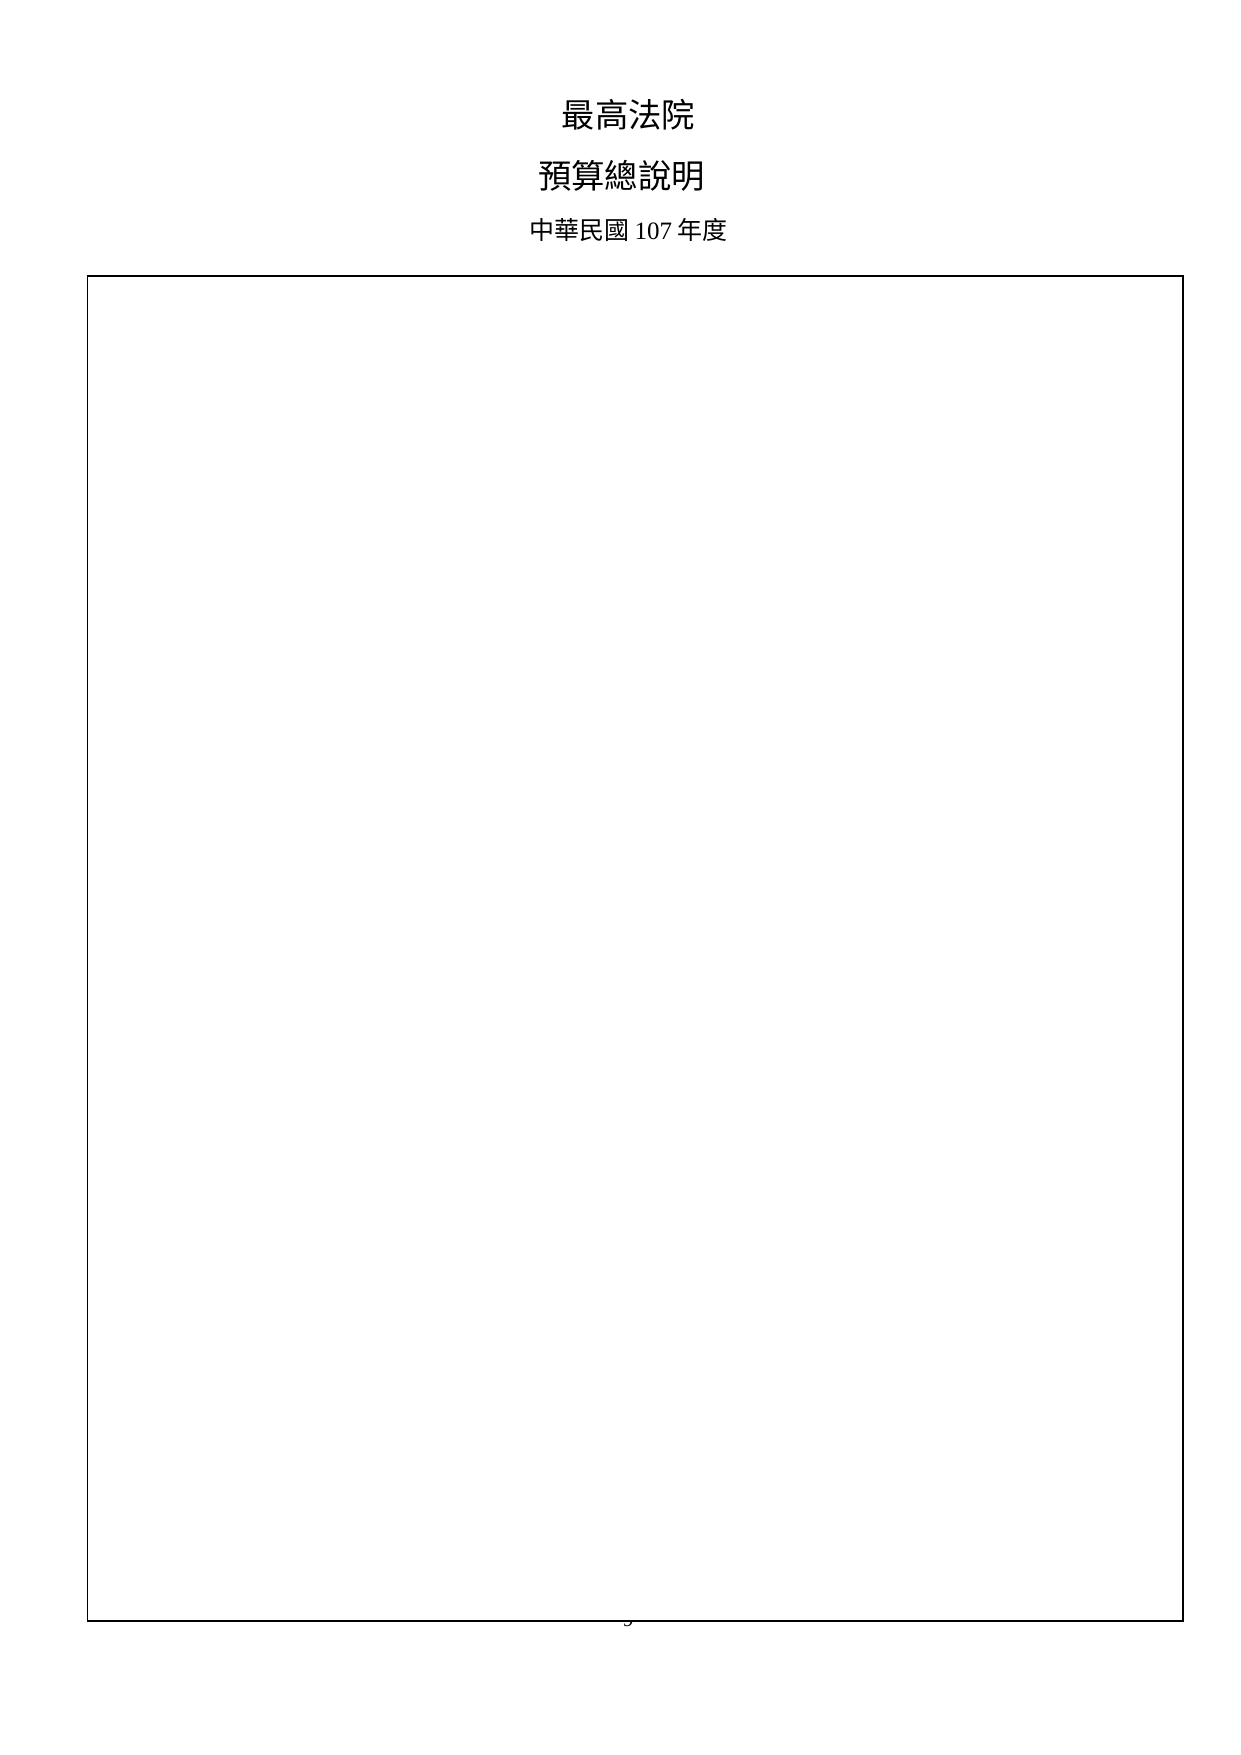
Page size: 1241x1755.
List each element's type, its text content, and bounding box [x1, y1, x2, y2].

text (二)本（107）年度預算配合情形 [75, 282, 87, 345]
